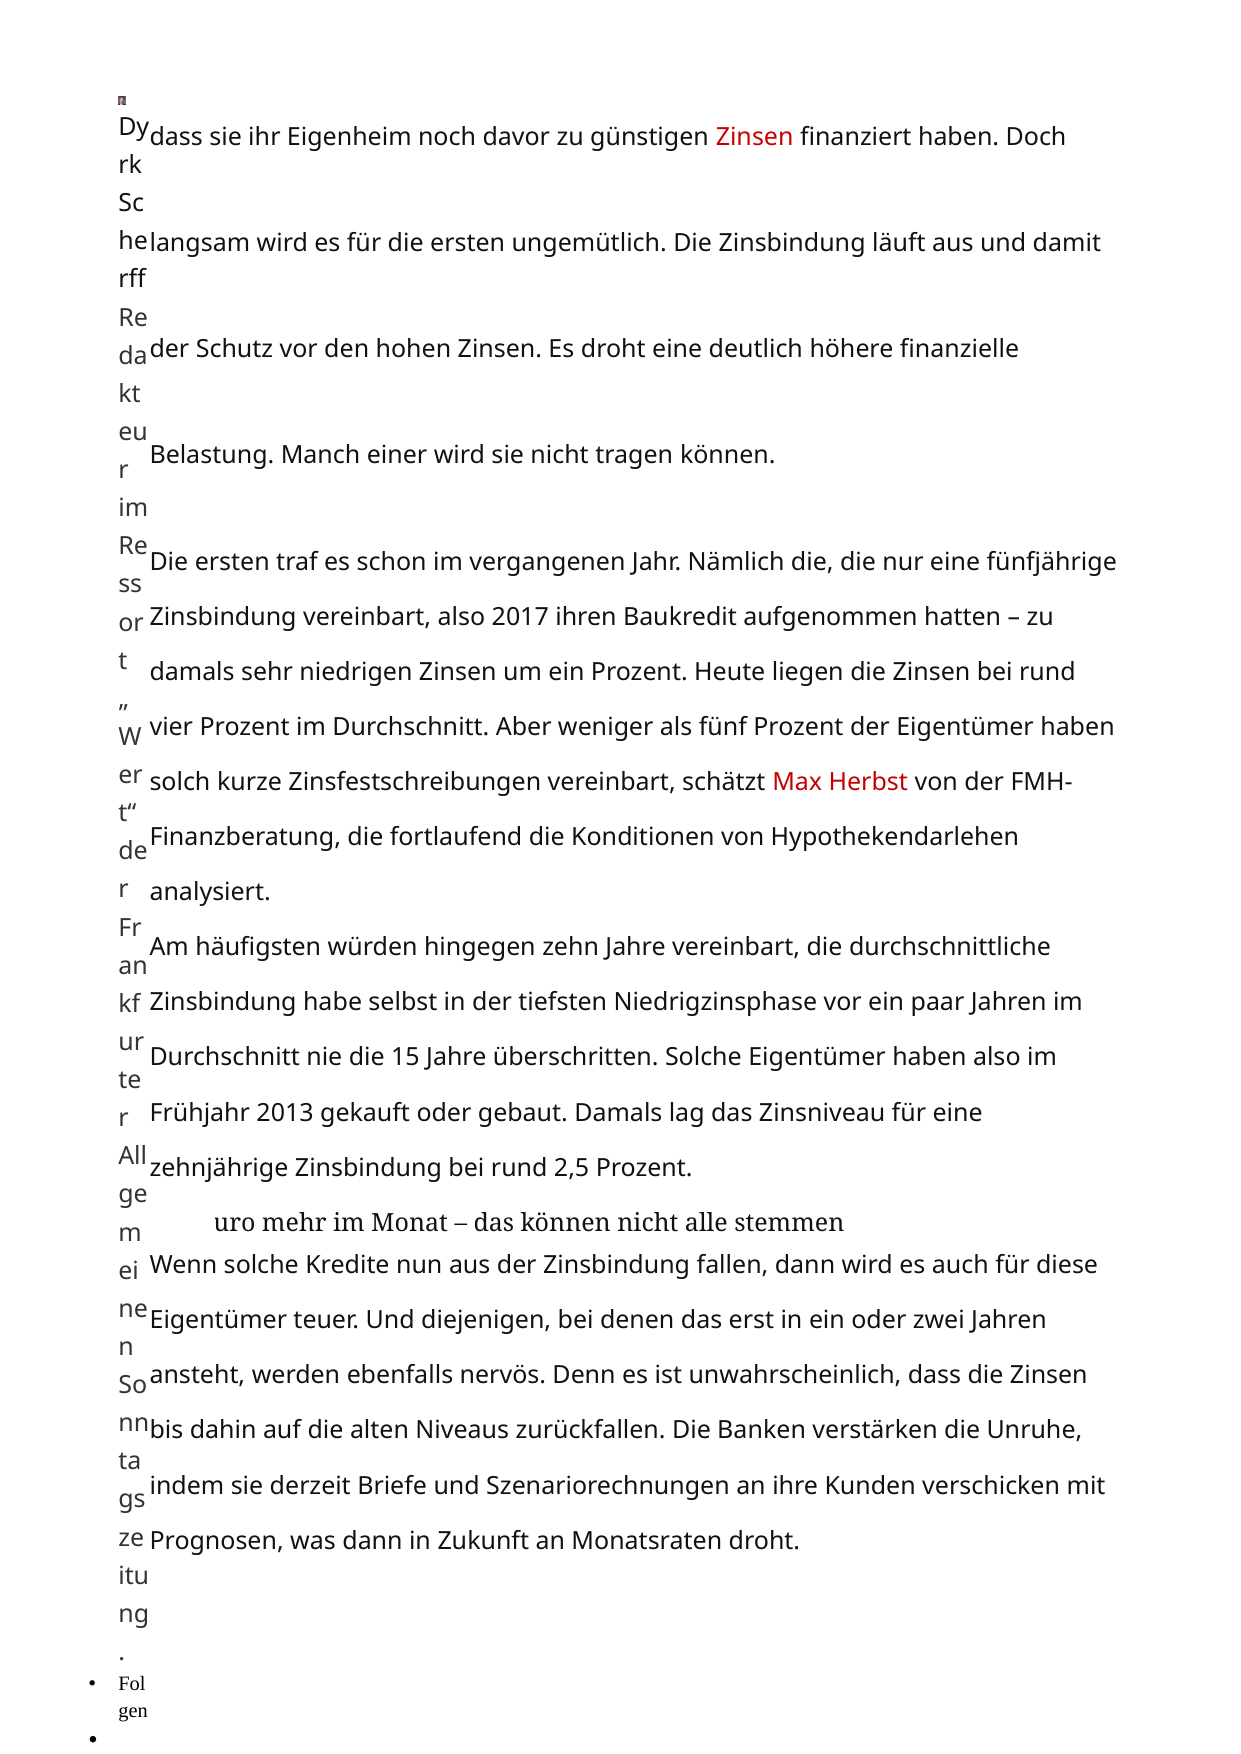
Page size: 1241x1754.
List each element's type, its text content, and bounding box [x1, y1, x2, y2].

text dass sie ihr Eigenheim noch davor zu günstigen Zinsen finanziert haben. Doch langsam wird es für die ersten ungemütlich. Die Zinsbindung läuft aus und damit der Schutz vor den hohen Zinsen. Es droht eine deutlich höhere finanzielle Belastung. Manch einer wird sie nicht tragen ­können. [149, 118, 1122, 471]
list Folgen [118, 1672, 149, 1722]
subtitle 600 Euro mehr im Monat – das können nicht alle stemmen [149, 1204, 1122, 1238]
text Redakteur im Ressort „Wert“ der Frankfurter Allgemeinen Sonntagszeitung. [118, 299, 149, 1668]
text Dyrk Scherff [118, 108, 149, 295]
text Am häufigsten würden hingegen zehn Jahre vereinbart, die durchschnittliche Zinsbindung habe selbst in der tiefsten Niedrigzinsphase vor ein paar Jahren im Durchschnitt nie die 15 Jahre überschritten. Solche Eigentümer haben also im Frühjahr 2013 gekauft oder gebaut. Damals lag das Zinsniveau für eine zehnjährige Zinsbindung bei rund 2,5 Prozent. [149, 929, 1122, 1183]
text Wenn solche Kredite nun aus der Zinsbindung fallen, dann wird es auch für diese Eigentümer teuer. Und diejenigen, bei denen das erst in ein oder zwei Jahren ansteht, werden ebenfalls nervös. Denn es ist unwahrscheinlich, dass die Zinsen bis dahin auf die alten Niveaus zurückfallen. Die Banken verstärken die Unruhe, indem sie derzeit Briefe und Szenariorechnungen an ihre Kunden verschicken mit Prognosen, was dann in Zukunft an Monatsraten droht. [149, 1247, 1122, 1556]
picture [118, 96, 126, 105]
text Die ersten traf es schon im vergangenen Jahr. Nämlich die, die nur eine fünfjährige Zinsbindung vereinbart, also 2017 ihren Baukredit aufgenommen hatten – zu damals sehr niedrigen Zinsen um ein Prozent. Heute liegen die Zinsen bei rund vier Prozent im Durchschnitt. Aber weniger als fünf Prozent der Eigentümer haben solch kurze Zinsfestschreibungen vereinbart, schätzt Max Herbst von der FMH-Finanzberatung, die fortlaufend die Konditionen von Hypothekendarlehen analysiert. [149, 543, 1122, 908]
